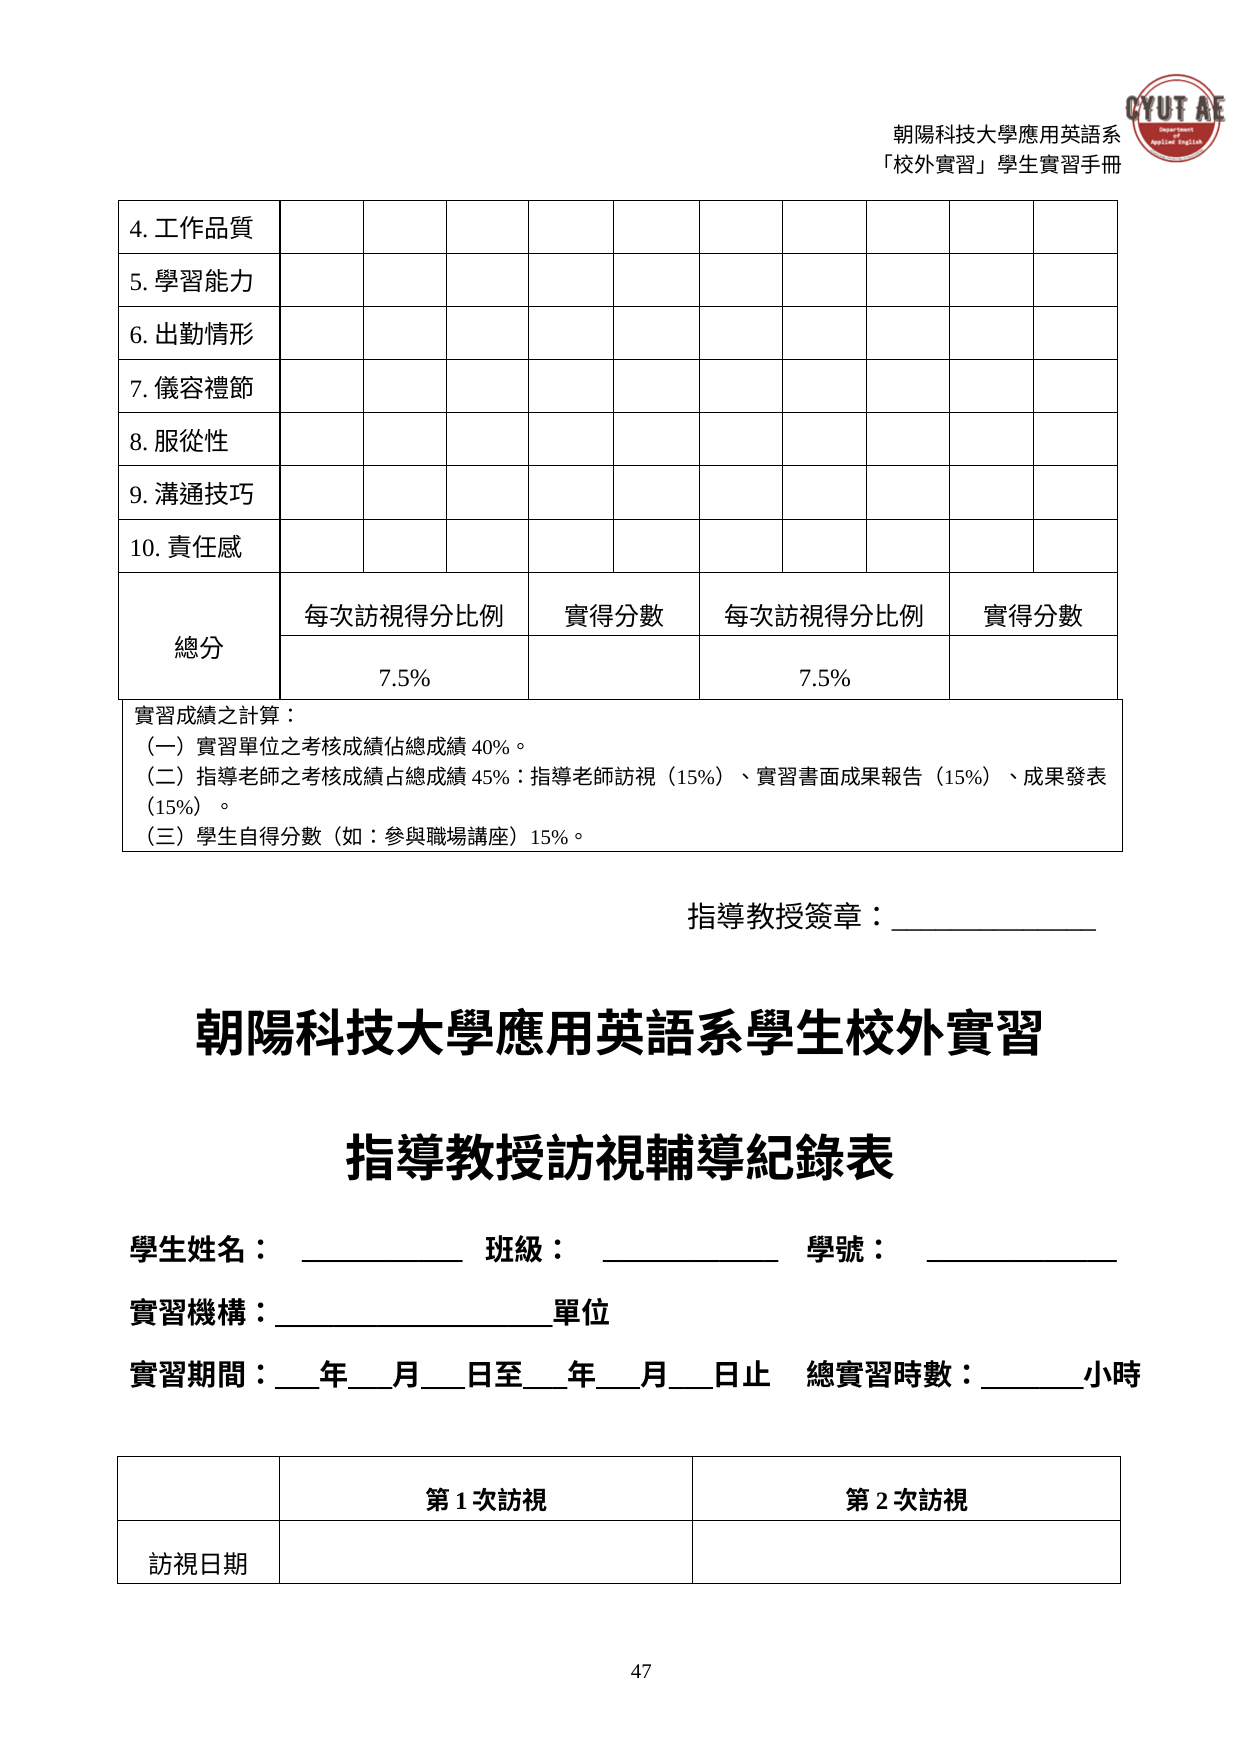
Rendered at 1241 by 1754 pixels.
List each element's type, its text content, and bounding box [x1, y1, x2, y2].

table_cell [1034, 360, 1117, 412]
table_cell [1034, 254, 1117, 306]
table_cell [281, 520, 363, 572]
table_cell [447, 307, 528, 359]
table_cell 每次訪視得分比例 [281, 573, 528, 635]
table_cell [614, 520, 699, 572]
table_cell [867, 520, 949, 572]
table_header [118, 1457, 279, 1520]
table_cell [693, 1521, 1120, 1583]
table_cell [614, 307, 699, 359]
table_cell [950, 201, 1033, 253]
table_cell 每次訪視得分比例 [700, 573, 949, 635]
table_cell [281, 307, 363, 359]
table_cell 8. 服從性 [119, 413, 279, 465]
table_cell [529, 254, 613, 306]
table_cell [1118, 359, 1122, 412]
table_cell 10. 責任感 [119, 520, 279, 572]
table_cell 6. 出勤情形 [119, 307, 279, 359]
table_cell [1118, 412, 1122, 465]
table_cell [783, 413, 866, 465]
text 朝陽科技大學應用英語系學生校外實習 指導教授訪視輔導紀錄表 [118, 956, 1122, 1206]
table_cell [447, 413, 528, 465]
table_header 學號： [795, 1206, 916, 1269]
table_cell [118, 700, 122, 851]
table_cell 4. 工作品質 [119, 201, 279, 253]
table_cell [783, 466, 866, 518]
table_header _____________ [916, 1206, 1181, 1269]
table_cell [783, 360, 866, 412]
table_cell [1118, 572, 1122, 635]
table_cell [529, 307, 613, 359]
table_cell [700, 201, 782, 253]
table_cell [529, 466, 613, 518]
table_cell [447, 466, 528, 518]
table_cell [1118, 635, 1122, 699]
table_cell [950, 254, 1033, 306]
table_cell [950, 360, 1033, 412]
table_cell [700, 520, 782, 572]
table_header ___________ [291, 1206, 473, 1269]
table_cell 9. 溝通技巧 [119, 466, 279, 518]
table_cell 5. 學習能力 [119, 254, 279, 306]
table_cell [123, 852, 676, 956]
table_cell [1118, 253, 1122, 306]
table_cell [447, 201, 528, 253]
table_cell [700, 466, 782, 518]
table_cell [1118, 200, 1122, 253]
table_cell [364, 201, 446, 253]
table_cell 實習機構：___________________單位 [118, 1269, 1181, 1331]
table_cell [281, 413, 363, 465]
table_cell [867, 413, 949, 465]
table_cell [950, 466, 1033, 518]
table_cell [447, 520, 528, 572]
table_cell [280, 1521, 692, 1583]
table_cell [281, 201, 363, 253]
table_cell [1034, 520, 1117, 572]
table_cell 指導教授簽章：______________ [676, 852, 1122, 956]
table_cell [364, 360, 446, 412]
table_cell [529, 636, 699, 699]
table_header 班級： [474, 1206, 586, 1269]
table_cell [364, 520, 446, 572]
table_cell [614, 413, 699, 465]
table_cell [529, 413, 613, 465]
table_cell [614, 254, 699, 306]
table_cell [281, 466, 363, 518]
table_cell [1034, 201, 1117, 253]
table_cell [700, 254, 782, 306]
table_cell 訪視日期 [118, 1521, 279, 1583]
table_cell [447, 360, 528, 412]
table_cell [1034, 466, 1117, 518]
table_cell [364, 254, 446, 306]
table_cell [700, 307, 782, 359]
table_cell [614, 201, 699, 253]
table_cell [783, 254, 866, 306]
table_cell 實習成績之計算： （一）實習單位之考核成績佔總成績40%。 （二）指導老師之考核成績占總成績45%：指導老師訪視（15%）、實習書面成果報告（15%）、成果發表（15%）。 （三）學生自得分數（如：參與職場講座）15%。 [123, 700, 1122, 851]
table_cell 實得分數 [529, 573, 699, 635]
table_cell [783, 520, 866, 572]
table_cell [700, 360, 782, 412]
table_cell [950, 413, 1033, 465]
table_cell [783, 307, 866, 359]
table_cell [529, 360, 613, 412]
table_cell [950, 636, 1117, 699]
table_cell [867, 254, 949, 306]
table_cell [614, 466, 699, 518]
table_header 第1次訪視 [280, 1457, 692, 1520]
table_cell [1034, 413, 1117, 465]
table_cell 實得分數 [950, 573, 1117, 635]
table_cell [364, 466, 446, 518]
table_cell [867, 201, 949, 253]
table_cell [867, 360, 949, 412]
table_cell [1034, 307, 1117, 359]
table_cell [364, 307, 446, 359]
table_cell [447, 254, 528, 306]
table_cell [281, 360, 363, 412]
table_cell 總分 [119, 573, 279, 699]
table_cell [364, 413, 446, 465]
table_cell [118, 851, 123, 956]
table_cell 總實習時數：_______小時 [795, 1331, 1181, 1394]
table_cell [950, 307, 1033, 359]
table_cell 7.5% [700, 636, 949, 699]
table_cell [1118, 306, 1122, 359]
table_cell [281, 254, 363, 306]
table_cell [529, 520, 613, 572]
table_cell 實習期間：___年___月___日至___年___月___日止 [118, 1331, 795, 1394]
table_header 第2次訪視 [693, 1457, 1120, 1520]
table_cell 7.5% [281, 636, 528, 699]
table_header 學生姓名： [118, 1206, 291, 1269]
table_cell [950, 520, 1033, 572]
table_cell [529, 201, 613, 253]
table_cell 7. 儀容禮節 [119, 360, 279, 412]
table_header ____________ [586, 1206, 795, 1269]
table_cell [1118, 519, 1122, 572]
table_cell [867, 466, 949, 518]
table_cell [783, 201, 866, 253]
table_cell [1118, 465, 1122, 518]
table_cell [614, 360, 699, 412]
table_cell [700, 413, 782, 465]
table_cell [867, 307, 949, 359]
